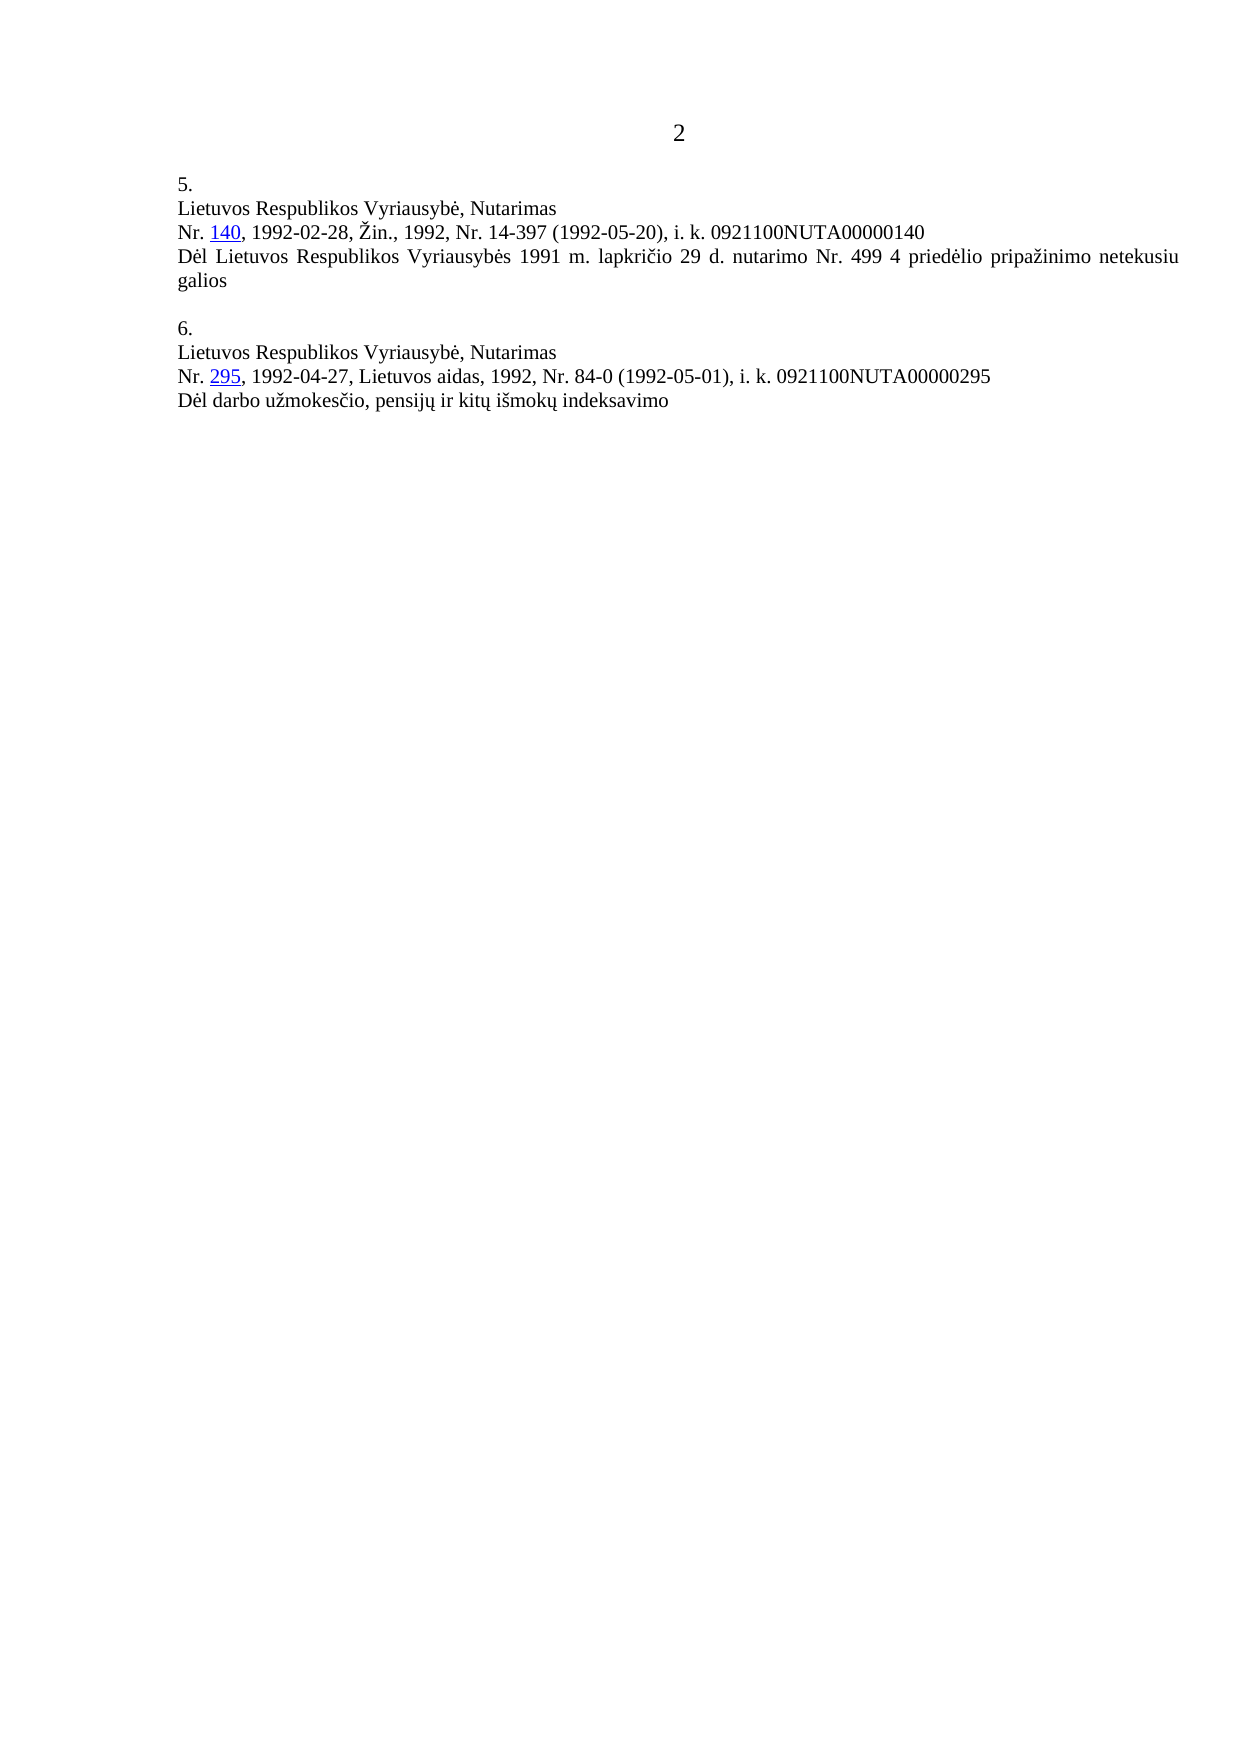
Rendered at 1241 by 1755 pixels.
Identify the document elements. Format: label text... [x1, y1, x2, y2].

text Nr. 140, 1992-02-28, Žin., 1992, Nr. 14-397 (1992-05-20), i. k. 0921100NUTA00000140 [177, 220, 1181, 244]
text Lietuvos Respublikos Vyriausybė, Nutarimas [177, 196, 1181, 220]
text 6. [177, 316, 1181, 340]
text Dėl Lietuvos Respublikos Vyriausybės 1991 m. lapkričio 29 d. nutarimo Nr. 499 4 priedėlio pripažinimo netekusiu galios [177, 244, 1181, 292]
text Dėl darbo užmokesčio, pensijų ir kitų išmokų indeksavimo [177, 388, 1181, 412]
text 5. [177, 172, 1181, 196]
text Nr. 295, 1992-04-27, Lietuvos aidas, 1992, Nr. 84-0 (1992-05-01), i. k. 0921100NUTA00000295 [177, 364, 1181, 388]
text Lietuvos Respublikos Vyriausybė, Nutarimas [177, 340, 1181, 364]
